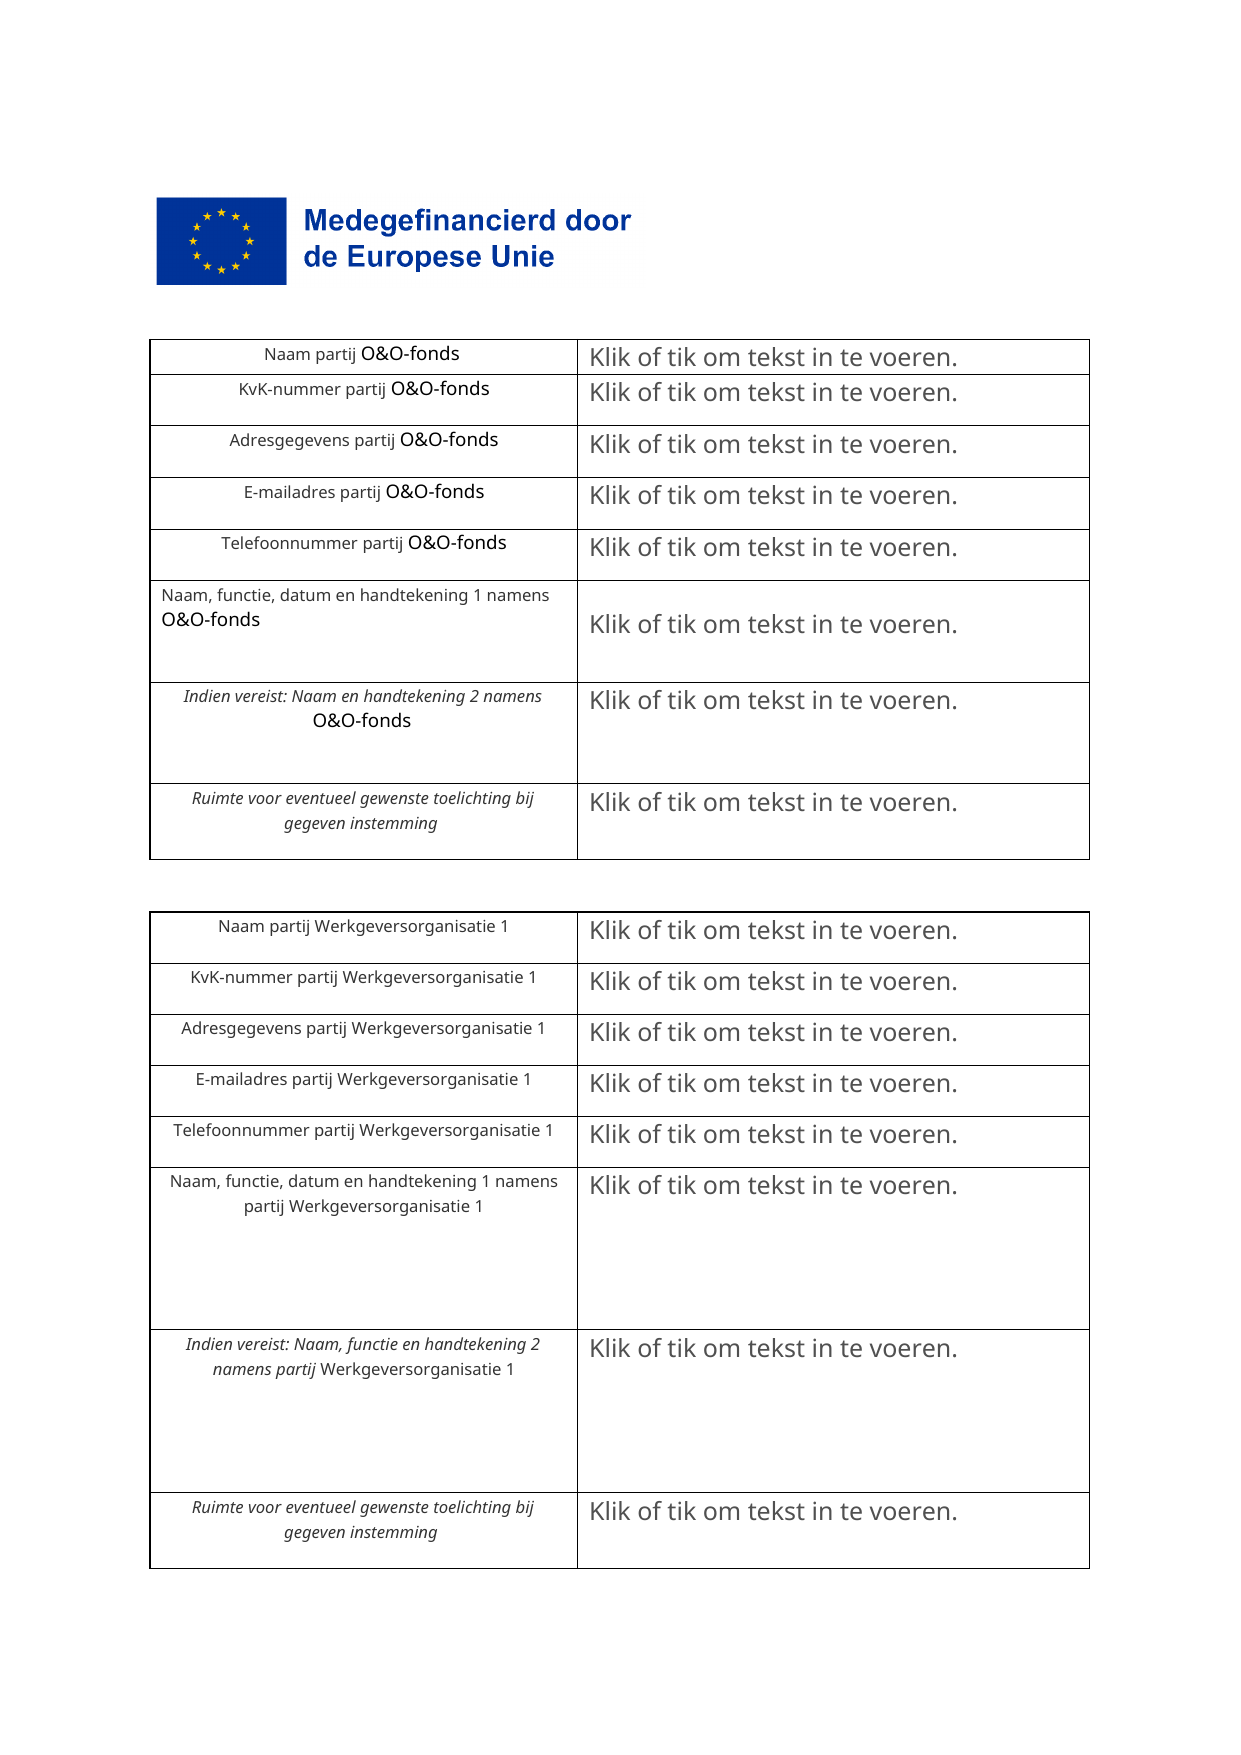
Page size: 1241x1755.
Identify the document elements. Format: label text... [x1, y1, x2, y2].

table_header Klik of tik om tekst in te voeren. [578, 340, 1089, 374]
table_cell Telefoonnummer partij O&O-fonds [151, 530, 577, 580]
table_cell Telefoonnummer partij Werkgeversorganisatie 1 [151, 1117, 577, 1167]
table_cell Klik of tik om tekst in te voeren. [578, 683, 1089, 783]
table_header Klik of tik om tekst in te voeren. [578, 913, 1089, 962]
table_cell Indien vereist: Naam en handtekening 2 namens O&O-fonds [151, 683, 577, 783]
table_cell Klik of tik om tekst in te voeren. [578, 1493, 1089, 1568]
table_cell Klik of tik om tekst in te voeren. [578, 964, 1089, 1013]
table_cell Klik of tik om tekst in te voeren. [578, 375, 1089, 425]
table_cell Klik of tik om tekst in te voeren. [578, 1066, 1089, 1116]
table_cell Klik of tik om tekst in te voeren. [578, 426, 1089, 477]
table_cell Adresgegevens partij Werkgeversorganisatie 1 [151, 1015, 577, 1064]
table_cell Klik of tik om tekst in te voeren. [578, 581, 1089, 682]
table_cell KvK-nummer partij O&O-fonds [151, 375, 577, 425]
table_header Naam partij Werkgeversorganisatie 1 [151, 913, 577, 962]
table_cell Naam, functie, datum en handtekening 1 namens O&O-fonds [151, 581, 577, 682]
table_cell Adresgegevens partij O&O-fonds [151, 426, 577, 477]
table_cell Klik of tik om tekst in te voeren. [578, 784, 1089, 859]
table_cell Ruimte voor eventueel gewenste toelichting bij gegeven instemming [151, 784, 577, 859]
table_cell Klik of tik om tekst in te voeren. [578, 1117, 1089, 1167]
table_cell Ruimte voor eventueel gewenste toelichting bij gegeven instemming [151, 1493, 577, 1568]
table_cell KvK-nummer partij Werkgeversorganisatie 1 [151, 964, 577, 1013]
table_cell Klik of tik om tekst in te voeren. [578, 478, 1089, 528]
table_cell Naam, functie, datum en handtekening 1 namens partij Werkgeversorganisatie 1 [151, 1168, 577, 1329]
table_cell E-mailadres partij O&O-fonds [151, 478, 577, 528]
table_cell Indien vereist: Naam, functie en handtekening 2 namens partij Werkgeversorganisatie 1 [151, 1330, 577, 1492]
table_cell Klik of tik om tekst in te voeren. [578, 1168, 1089, 1329]
table_cell Klik of tik om tekst in te voeren. [578, 1330, 1089, 1492]
table_cell Klik of tik om tekst in te voeren. [578, 1015, 1089, 1064]
table_header Naam partij O&O-fonds [151, 340, 577, 374]
table_cell E-mailadres partij Werkgeversorganisatie 1 [151, 1066, 577, 1116]
table_cell Klik of tik om tekst in te voeren. [578, 530, 1089, 580]
